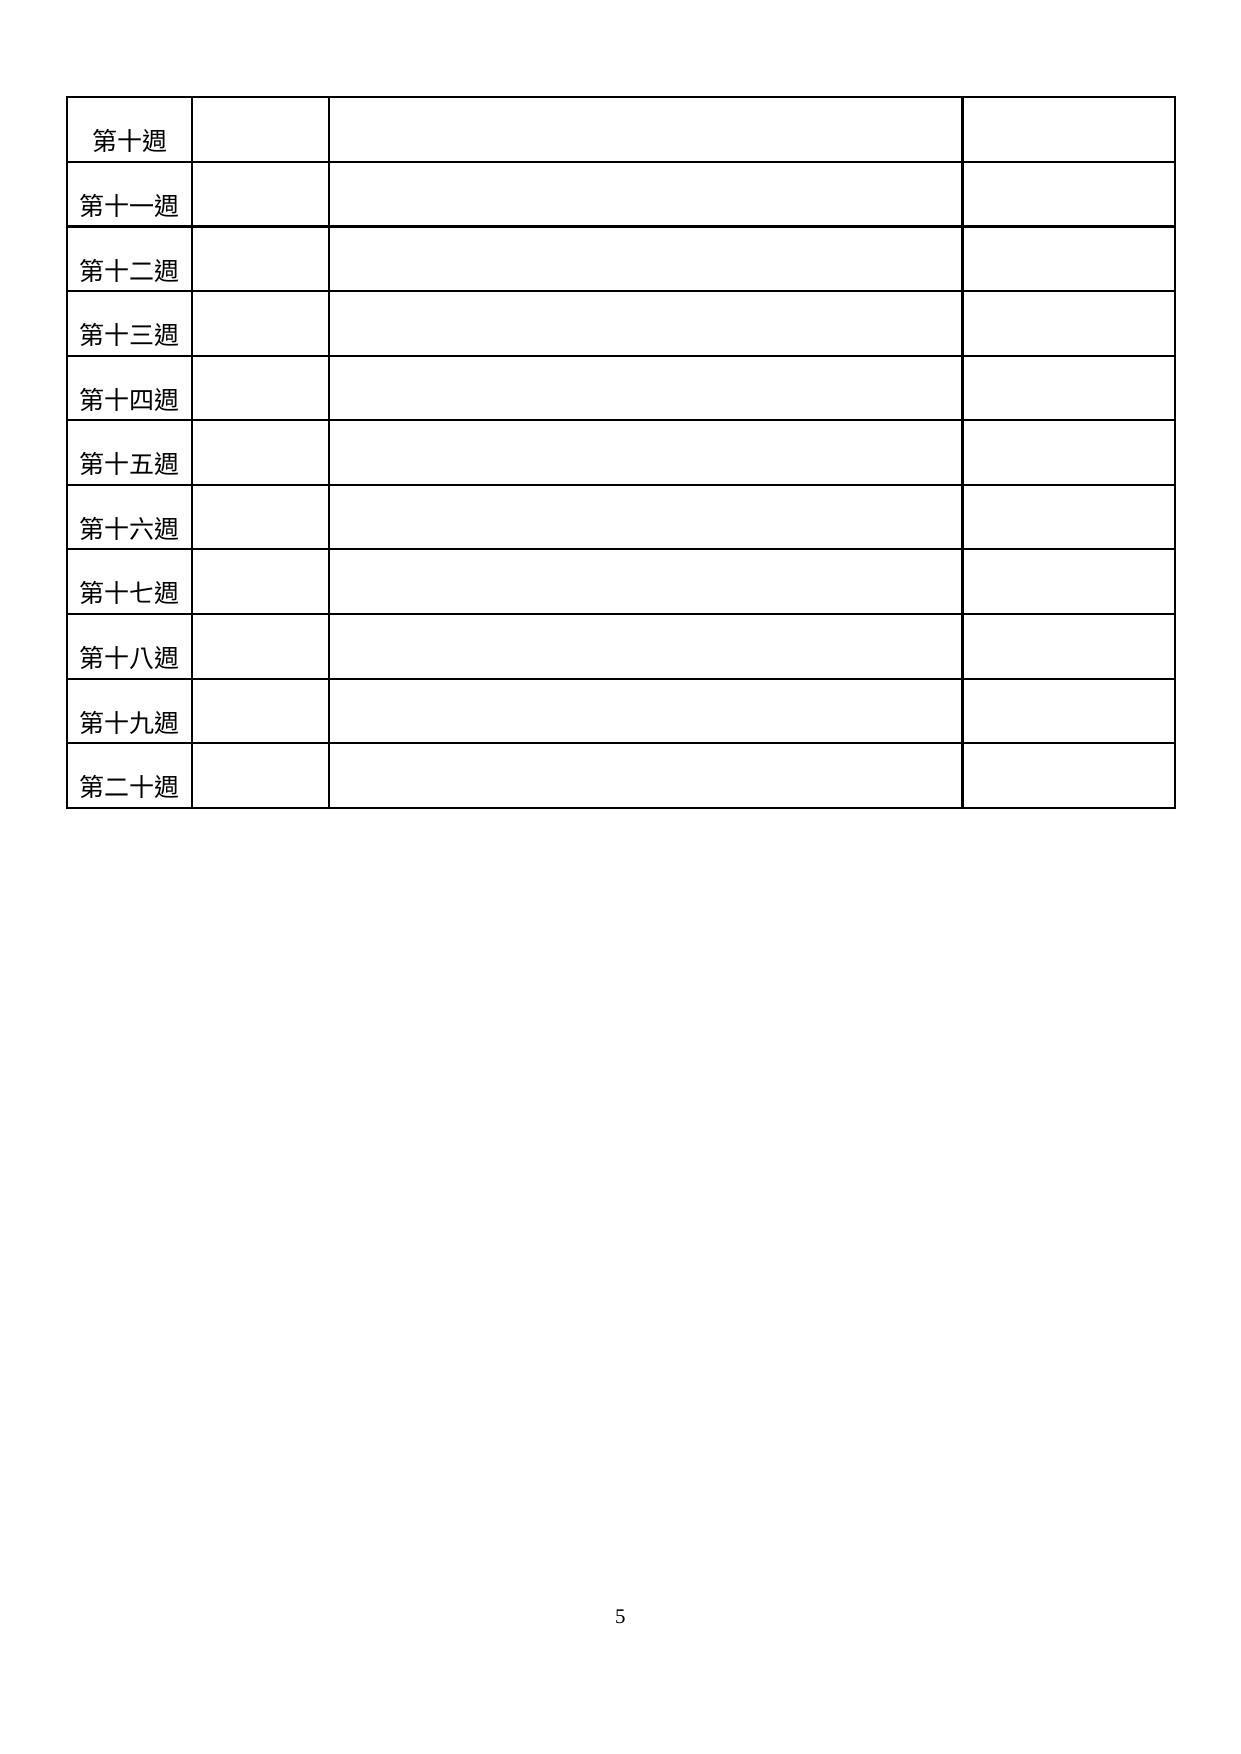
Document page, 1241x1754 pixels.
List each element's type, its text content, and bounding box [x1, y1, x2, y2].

table_cell [330, 357, 961, 419]
table_cell 第十三週 [68, 292, 191, 354]
table_cell [964, 550, 1174, 613]
table_cell [193, 550, 328, 613]
table_cell [964, 680, 1174, 742]
table_cell [964, 163, 1174, 225]
table_cell 第十五週 [68, 421, 191, 484]
table_cell [193, 228, 328, 290]
table_cell [330, 680, 961, 742]
table_cell [193, 744, 328, 807]
table_cell 第十週 [68, 98, 191, 161]
table_cell 第十四週 [68, 357, 191, 419]
table_cell 第十一週 [68, 163, 191, 225]
table_cell [193, 163, 328, 225]
table_cell 第二十週 [68, 744, 191, 807]
table_cell [964, 228, 1174, 290]
table_cell [330, 421, 961, 484]
table_cell 第十六週 [68, 486, 191, 548]
table_cell [193, 357, 328, 419]
table_cell [964, 486, 1174, 548]
table_cell 第十七週 [68, 550, 191, 613]
table_cell [330, 98, 961, 161]
table_cell [193, 421, 328, 484]
table_cell 第十八週 [68, 615, 191, 677]
table_cell [193, 615, 328, 677]
table_cell [330, 615, 961, 677]
table_cell [964, 744, 1174, 807]
table_cell [964, 421, 1174, 484]
table_cell [193, 292, 328, 354]
table_cell [964, 292, 1174, 354]
table_cell 第十九週 [68, 680, 191, 742]
table_cell [193, 486, 328, 548]
table_cell [330, 550, 961, 613]
table_cell [964, 98, 1174, 161]
table_cell [193, 680, 328, 742]
table_cell [330, 486, 961, 548]
table_cell [193, 98, 328, 161]
table_cell [330, 292, 961, 354]
table_cell [964, 615, 1174, 677]
table_cell [330, 744, 961, 807]
table_cell [330, 163, 961, 225]
table_cell 第十二週 [68, 228, 191, 290]
table_cell [964, 357, 1174, 419]
table_cell [330, 228, 961, 290]
